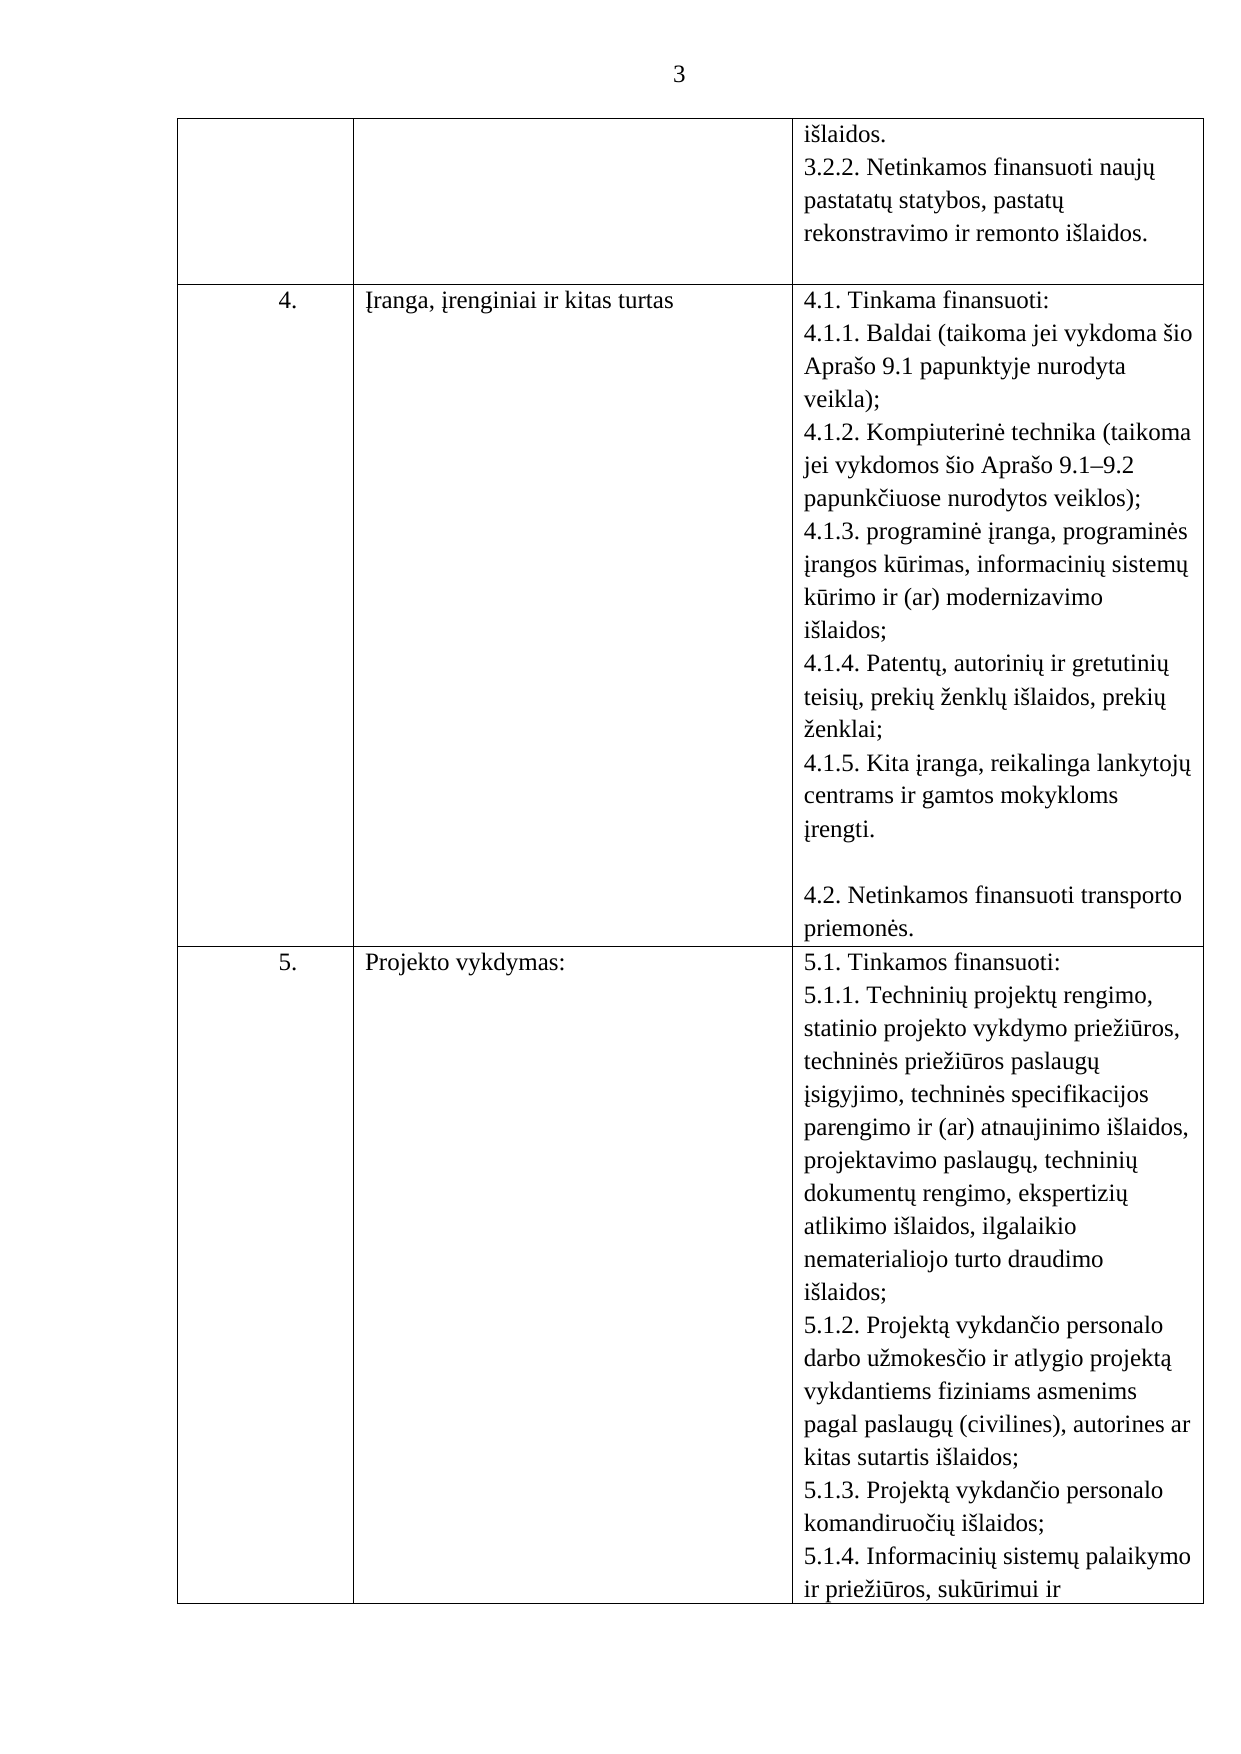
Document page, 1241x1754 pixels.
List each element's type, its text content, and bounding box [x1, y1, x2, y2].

table_cell 5.1. Tinkamos finansuoti: 5.1.1. Techninių projektų rengimo, statinio projekto vykdymo priežiūros, techninės priežiūros paslaugų įsigyjimo, techninės specifikacijos parengimo ir (ar) atnaujinimo išlaidos, projektavimo paslaugų, techninių dokumentų rengimo, ekspertizių atlikimo išlaidos, ilgalaikio nematerialiojo turto draudimo išlaidos; 5.1.2. Projektą vykdančio personalo darbo užmokesčio ir atlygio projektą vykdantiems fiziniams asmenims pagal paslaugų (civilines), autorines ar kitas sutartis išlaidos; 5.1.3. Projektą vykdančio personalo komandiruočių išlaidos; 5.1.4. Informacinių sistemų palaikymo ir priežiūros, sukūrimui ir [793, 947, 1203, 1603]
table_cell Projekto vykdymas: [354, 947, 792, 1603]
table_cell 4. [178, 285, 353, 946]
table_cell Įranga, įrenginiai ir kitas turtas [354, 285, 792, 946]
table_cell 4.1. Tinkama finansuoti: 4.1.1. Baldai (taikoma jei vykdoma šio Aprašo 9.1 papunktyje nurodyta veikla); 4.1.2. Kompiuterinė technika (taikoma jei vykdomos šio Aprašo 9.1–9.2 papunkčiuose nurodytos veiklos); 4.1.3. programinė įranga, programinės įrangos kūrimas, informacinių sistemų kūrimo ir (ar) modernizavimo išlaidos; 4.1.4. Patentų, autorinių ir gretutinių teisių, prekių ženklų išlaidos, prekių ženklai; 4.1.5. Kita įranga, reikalinga lankytojų centrams ir gamtos mokykloms įrengti. 4.2. Netinkamos finansuoti transporto priemonės. [793, 285, 1203, 946]
table_cell [178, 119, 353, 284]
table_cell 5. [178, 947, 353, 1603]
table_cell [354, 119, 792, 284]
table_cell išlaidos. 3.2.2. Netinkamos finansuoti naujų pastatatų statybos, pastatų rekonstravimo ir remonto išlaidos. [793, 119, 1203, 284]
